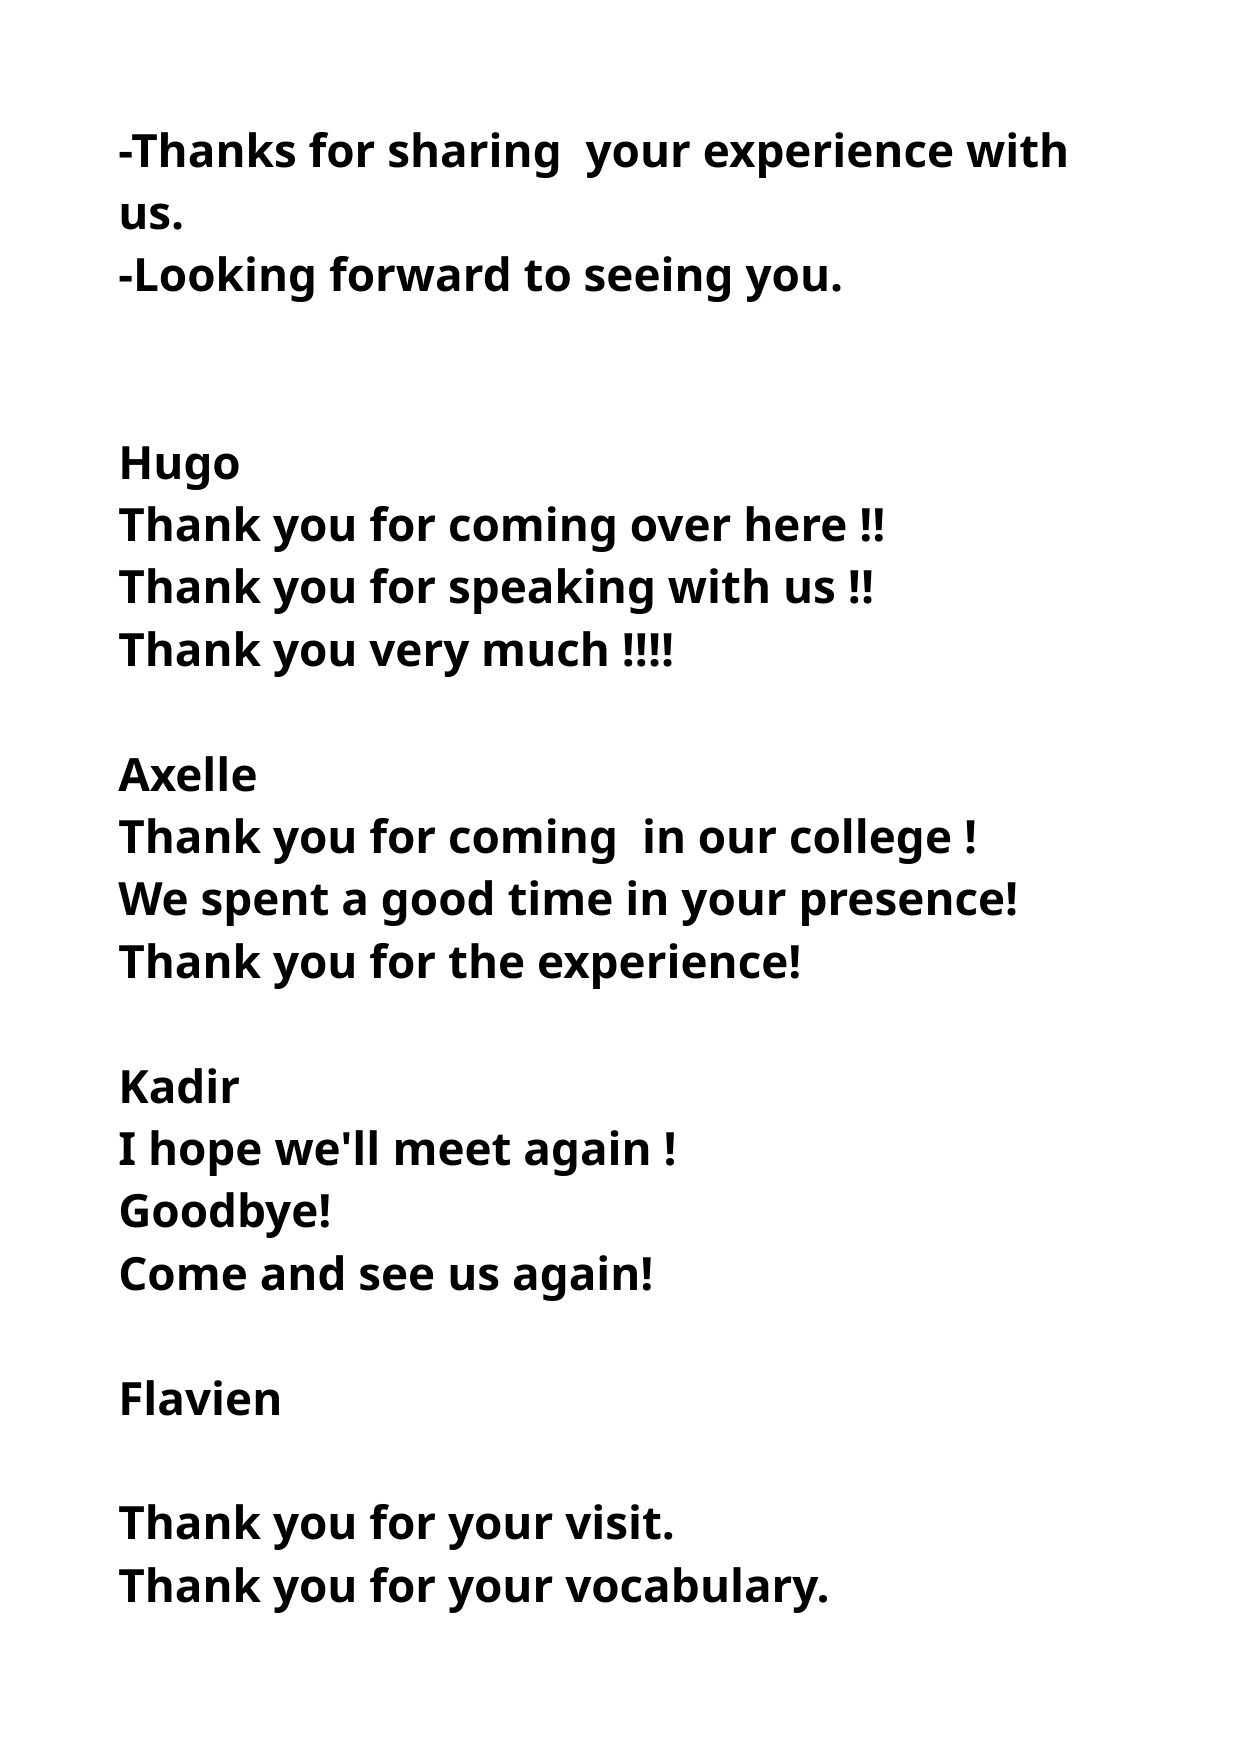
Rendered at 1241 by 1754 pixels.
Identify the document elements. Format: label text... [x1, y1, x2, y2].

text Axelle [118, 742, 1122, 804]
text Goodbye! [118, 1179, 1122, 1241]
text We spent a good time in your presence! [118, 867, 1122, 929]
text Thank you for your visit. [118, 1491, 1122, 1553]
text Thank you very much !!!! [118, 617, 1122, 680]
text I hope we'll meet again ! [118, 1116, 1122, 1179]
text Thank you for speaking with us !! [118, 555, 1122, 617]
text -Thanks for sharing your experience with us. [118, 118, 1122, 243]
text Thank you for coming in our college ! [118, 804, 1122, 867]
text Thank you for coming over here !! [118, 492, 1122, 555]
text Hugo [118, 430, 1122, 492]
text -Looking forward to seeing you. [118, 243, 1122, 305]
text Kadir [118, 1054, 1122, 1116]
text Thank you for the experience! [118, 929, 1122, 992]
text Flavien [118, 1366, 1122, 1428]
text Come and see us again! [118, 1241, 1122, 1304]
text Thank you for your vocabulary. [118, 1553, 1122, 1616]
